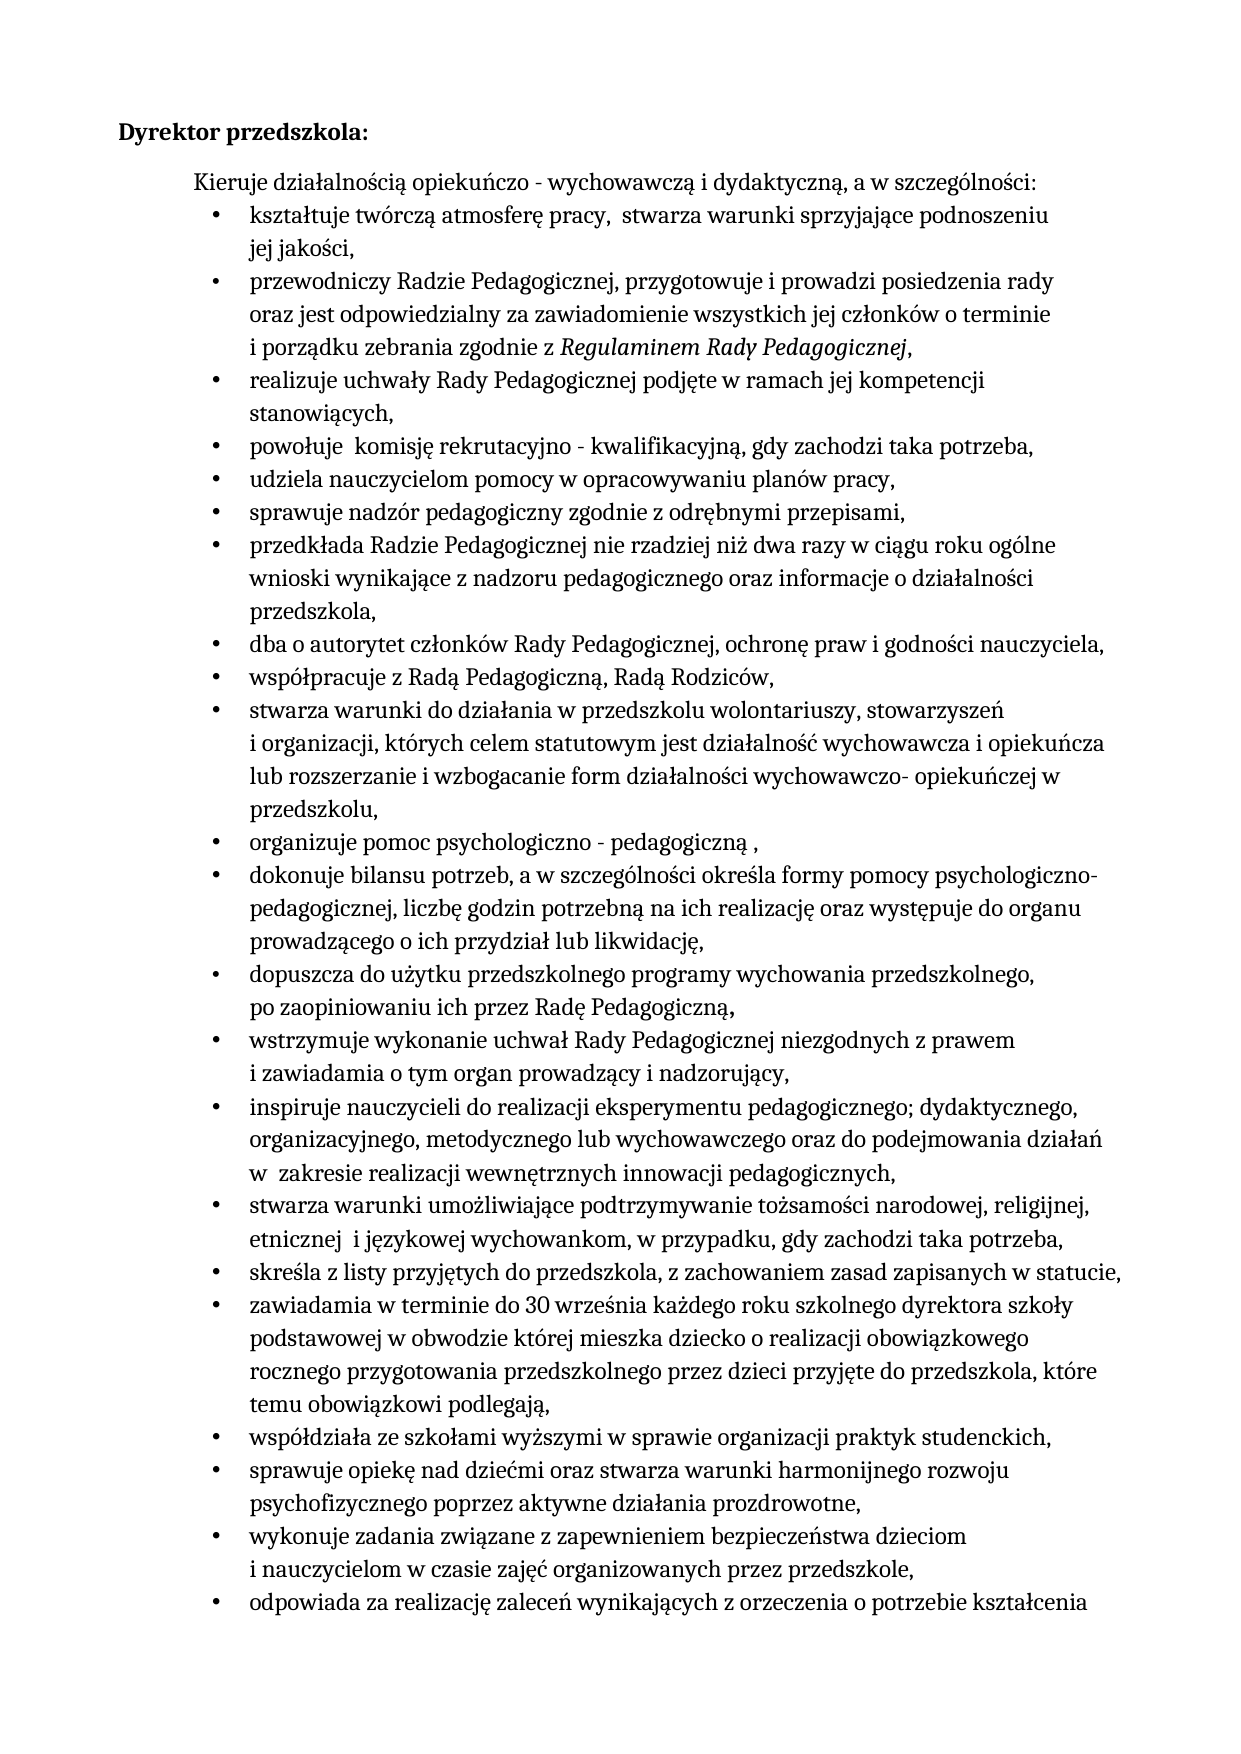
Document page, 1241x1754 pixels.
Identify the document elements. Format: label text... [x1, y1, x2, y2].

list sprawuje opiekę nad dziećmi oraz stwarza warunki harmonijnego rozwoju psychofizycznego poprzez aktywne działania prozdrowotne, [212, 1456, 1122, 1517]
list odpowiada za realizację zaleceń wynikających z orzeczenia o potrzebie kształcenia [212, 1588, 1122, 1616]
list przedkłada Radzie Pedagogicznej nie rzadziej niż dwa razy w ciągu roku ogólne wnioski wynikające z nadzoru pedagogicznego oraz informacje o działalności przedszkola, [212, 531, 1122, 626]
list przewodniczy Radzie Pedagogicznej, przygotowuje i prowadzi posiedzenia rady oraz jest odpowiedzialny za zawiadomienie wszystkich jej członków o terminie i porządku zebrania zgodnie z Regulaminem Rady Pedagogicznej, [212, 267, 1122, 362]
list kształtuje twórczą atmosferę pracy, stwarza warunki sprzyjające podnoszeniu jej jakości, [212, 201, 1122, 263]
list dopuszcza do użytku przedszkolnego programy wychowania przedszkolnego, po zaopiniowaniu ich przez Radę Pedagogiczną, [212, 960, 1122, 1022]
list dba o autorytet członków Rady Pedagogicznej, ochronę praw i godności nauczyciela, [212, 630, 1122, 659]
list realizuje uchwały Rady Pedagogicznej podjęte w ramach jej kompetencji stanowiących, [212, 366, 1122, 428]
list stwarza warunki do działania w przedszkolu wolontariuszy, stowarzyszeń i organizacji, których celem statutowym jest działalność wychowawcza i opiekuńcza lub rozszerzanie i wzbogacanie form działalności wychowawczo- opiekuńczej w przedszkolu, [212, 696, 1122, 824]
list powołuje komisję rekrutacyjno - kwalifikacyjną, gdy zachodzi taka potrzeba, [212, 432, 1122, 461]
list wstrzymuje wykonanie uchwał Rady Pedagogicznej niezgodnych z prawem i zawiadamia o tym organ prowadzący i nadzorujący, [212, 1026, 1122, 1088]
text Dyrektor przedszkola: [118, 118, 1122, 147]
list wykonuje zadania związane z zapewnieniem bezpieczeństwa dzieciom i nauczycielom w czasie zajęć organizowanych przez przedszkole, [212, 1522, 1122, 1583]
list sprawuje nadzór pedagogiczny zgodnie z odrębnymi przepisami, [212, 498, 1122, 527]
list inspiruje nauczycieli do realizacji eksperymentu pedagogicznego; dydaktycznego, organizacyjnego, metodycznego lub wychowawczego oraz do podejmowania działań w zakresie realizacji wewnętrznych innowacji pedagogicznych, [212, 1092, 1122, 1187]
list współdziała ze szkołami wyższymi w sprawie organizacji praktyk studenckich, [212, 1423, 1122, 1451]
list dokonuje bilansu potrzeb, a w szczególności określa formy pomocy psychologiczno-pedagogicznej, liczbę godzin potrzebną na ich realizację oraz występuje do organu prowadzącego o ich przydział lub likwidację, [212, 861, 1122, 956]
list zawiadamia w terminie do 30 września każdego roku szkolnego dyrektora szkoły podstawowej w obwodzie której mieszka dziecko o realizacji obowiązkowego rocznego przygotowania przedszkolnego przez dzieci przyjęte do przedszkola, które temu obowiązkowi podlegają, [212, 1291, 1122, 1418]
list stwarza warunki umożliwiające podtrzymywanie tożsamości narodowej, religijnej, etnicznej i językowej wychowankom, w przypadku, gdy zachodzi taka potrzeba, [212, 1191, 1122, 1253]
list organizuje pomoc psychologiczno - pedagogiczną , [212, 828, 1122, 857]
list współpracuje z Radą Pedagogiczną, Radą Rodziców, [212, 663, 1122, 692]
list udziela nauczycielom pomocy w opracowywaniu planów pracy, [212, 465, 1122, 494]
list skreśla z listy przyjętych do przedszkola, z zachowaniem zasad zapisanych w statucie, [212, 1257, 1122, 1286]
list Kieruje działalnością opiekuńczo - wychowawczą i dydaktyczną, a w szczególności: [156, 168, 1122, 197]
